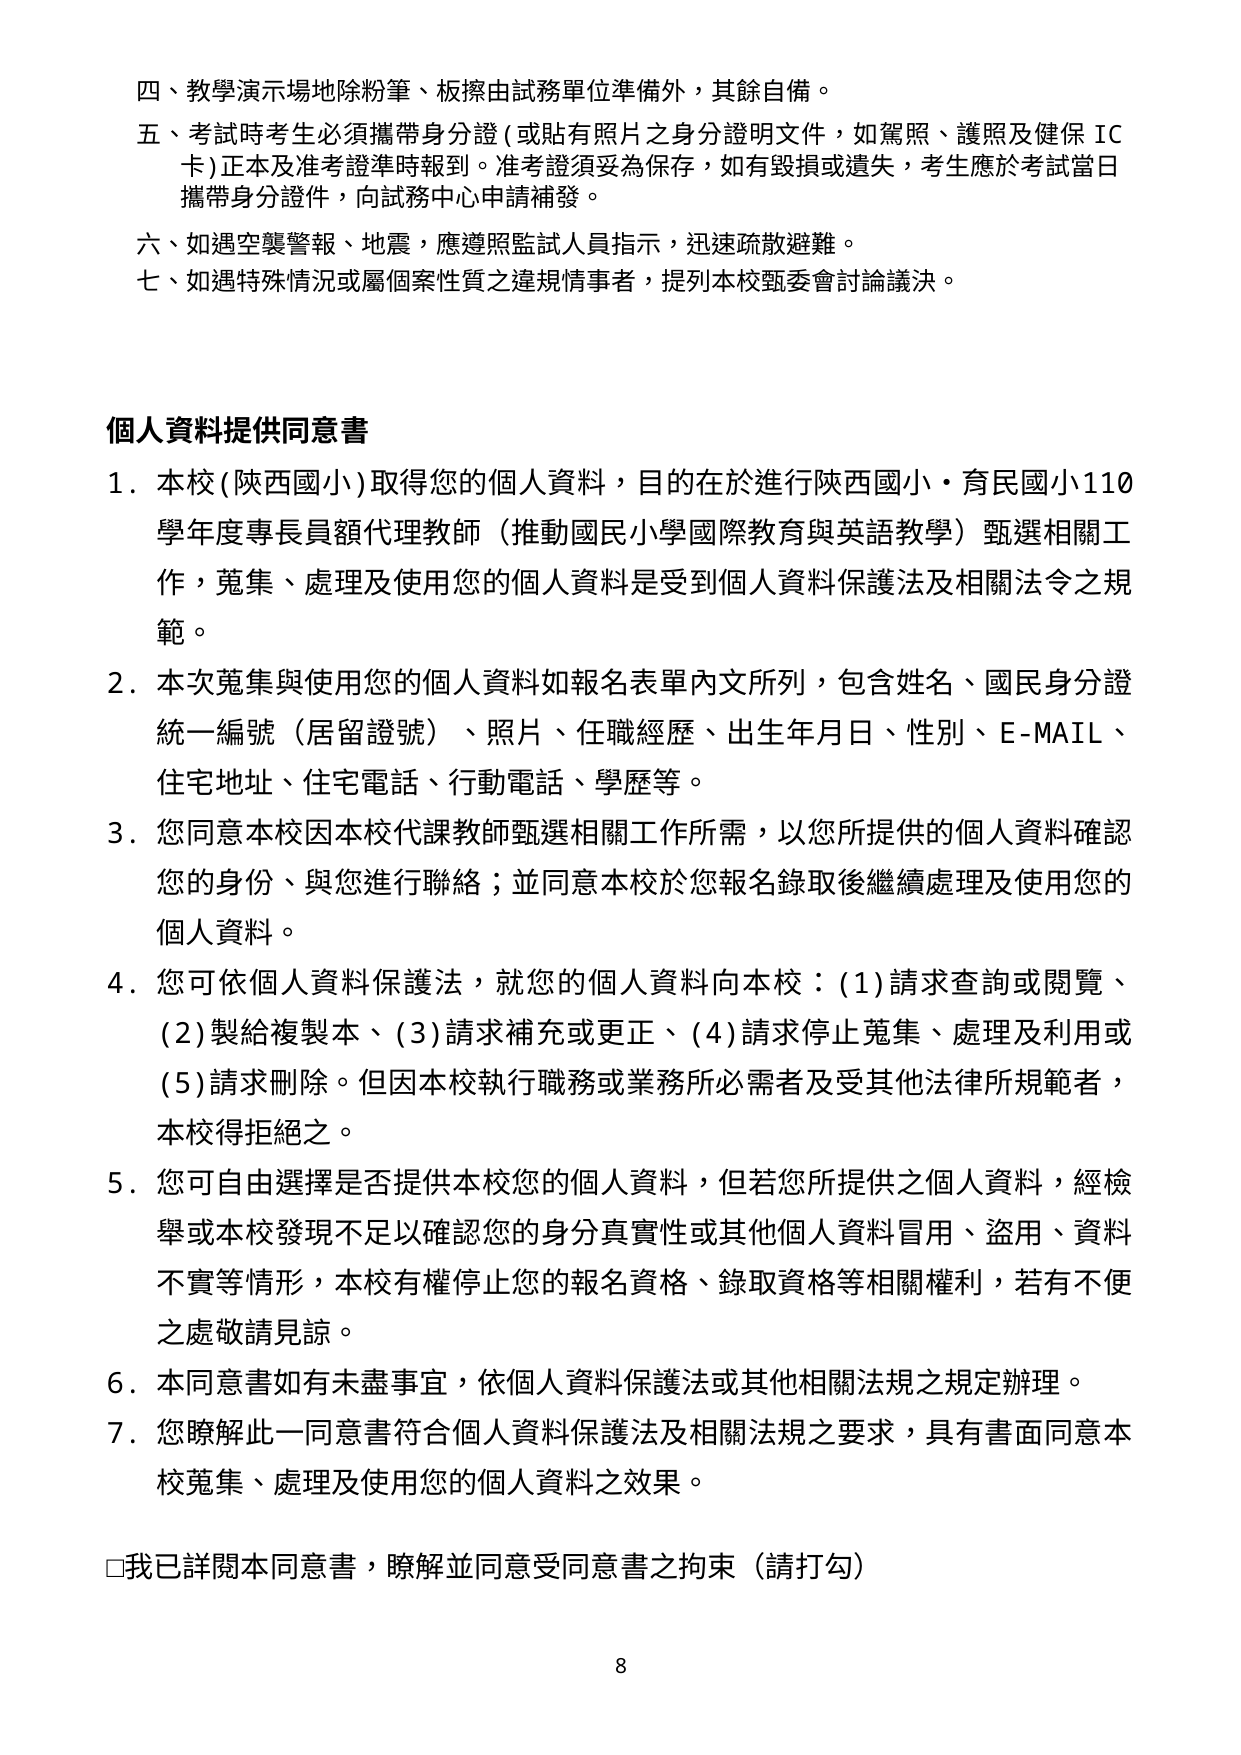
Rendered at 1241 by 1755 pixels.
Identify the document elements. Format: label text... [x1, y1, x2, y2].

list 您可自由選擇是否提供本校您的個人資料，但若您所提供之個人資料，經檢舉或本校發現不足以確認您的身分真實性或其他個人資料冒用、盜用、資料不實等情形，本校有權停止您的報名資格、錄取資格等相關權利，若有不便之處敬請見諒。 [106, 1154, 1134, 1354]
list 您可依個人資料保護法，就您的個人資料向本校：(1)請求查詢或閱覽、(2)製給複製本、(3)請求補充或更正、(4)請求停止蒐集、處理及利用或(5)請求刪除。但因本校執行職務或業務所必需者及受其他法律所規範者，本校得拒絕之。 [106, 954, 1134, 1154]
text 四、教學演示場地除粉筆、板擦由試務單位準備外，其餘自備。 [136, 75, 1123, 106]
list 本次蒐集與使用您的個人資料如報名表單內文所列，包含姓名、國民身分證統一編號（居留證號）、照片、任職經歷、出生年月日、性別、E-MAIL、住宅地址、住宅電話、行動電話、學歷等。 [106, 654, 1134, 804]
text 個人資料提供同意書 [106, 391, 1134, 454]
list 您瞭解此一同意書符合個人資料保護法及相關法規之要求，具有書面同意本校蒐集、處理及使用您的個人資料之效果。 [106, 1404, 1134, 1504]
list 本同意書如有未盡事宜，依個人資料保護法或其他相關法規之規定辦理。 [106, 1354, 1134, 1404]
text 五、考試時考生必須攜帶身分證(或貼有照片之身分證明文件，如駕照、護照及健保IC卡)正本及准考證準時報到。准考證須妥為保存，如有毀損或遺失，考生應於考試當日攜帶身分證件，向試務中心申請補發。 [136, 119, 1123, 212]
text 七、如遇特殊情況或屬個案性質之違規情事者，提列本校甄委會討論議決。 [136, 261, 1134, 297]
text 六、如遇空襲警報、地震，應遵照監試人員指示，迅速疏散避難。 [136, 225, 1134, 261]
list 本校(陝西國小)取得您的個人資料，目的在於進行陝西國小‧育民國小110學年度專長員額代理教師（推動國民小學國際教育與英語教學）甄選相關工作，蒐集、處理及使用您的個人資料是受到個人資料保護法及相關法令之規範。 [106, 454, 1134, 654]
text □我已詳閱本同意書，瞭解並同意受同意書之拘束（請打勾） [106, 1543, 1134, 1586]
list 您同意本校因本校代課教師甄選相關工作所需，以您所提供的個人資料確認您的身份、與您進行聯絡；並同意本校於您報名錄取後繼續處理及使用您的個人資料。 [106, 804, 1134, 954]
